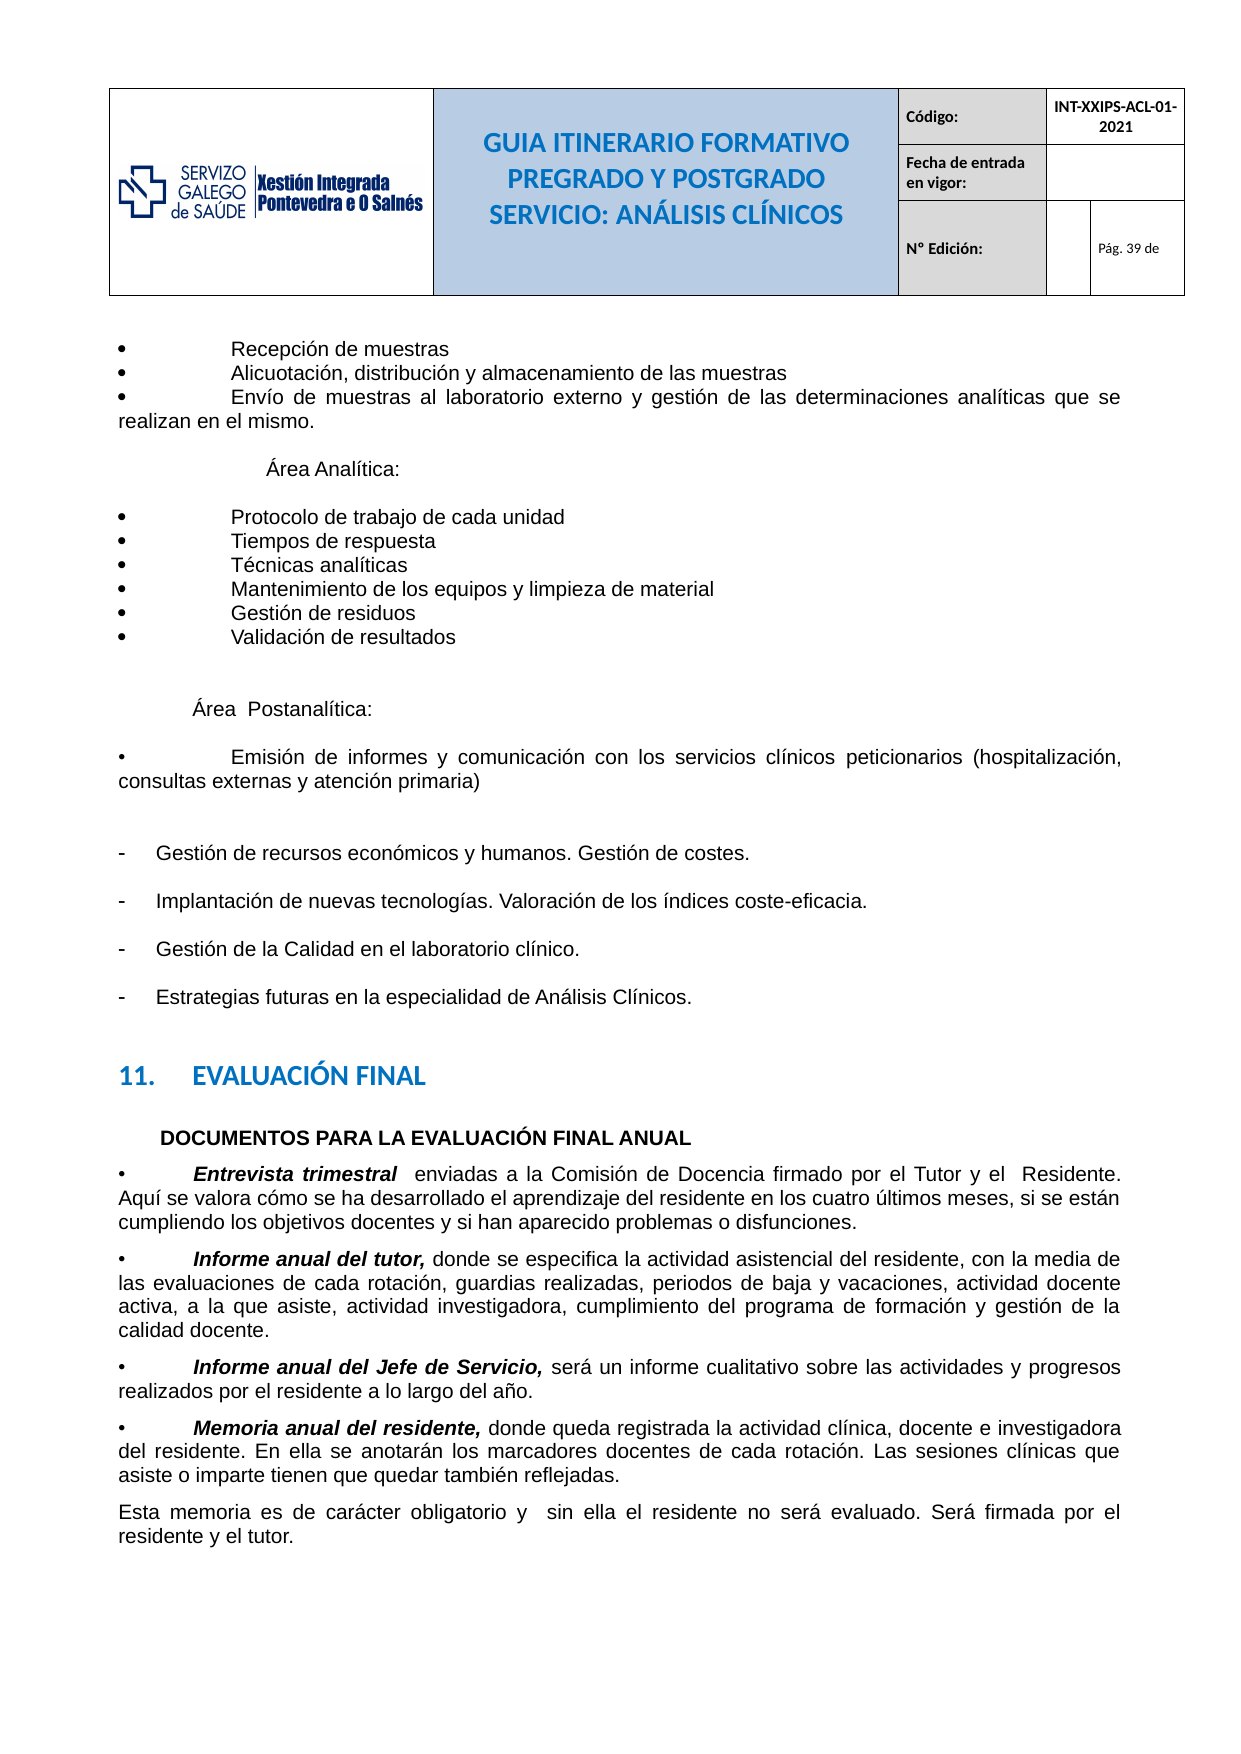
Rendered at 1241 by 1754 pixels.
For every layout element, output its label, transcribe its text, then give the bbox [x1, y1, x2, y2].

list Implantación de nuevas tecnologías. Valoración de los índices coste-eficacia. [118, 889, 1122, 913]
list Mantenimiento de los equipos y limpieza de material [118, 577, 1122, 601]
list Validación de resultados [118, 625, 1122, 649]
list Informe anual del Jefe de Servicio, será un informe cualitativo sobre las actividades y progresos realizados por el residente a lo largo del año. [118, 1355, 1122, 1403]
list Memoria anual del residente, donde queda registrada la actividad clínica, docente e investigadora del residente. En ella se anotarán los marcadores docentes de cada rotación. Las sesiones clínicas que asiste o imparte tienen que quedar también reflejadas. [118, 1415, 1122, 1487]
list Protocolo de trabajo de cada unidad [118, 505, 1122, 529]
list Alicuotación, distribución y almacenamiento de las muestras [118, 361, 1122, 385]
list Tiempos de respuesta [118, 529, 1122, 553]
text Área Postanalítica: [118, 697, 1122, 721]
list Gestión de residuos [118, 601, 1122, 625]
list Gestión de la Calidad en el laboratorio clínico. [118, 937, 1122, 961]
list EVALUACIÓN FINAL [118, 1057, 1122, 1093]
text DOCUMENTOS PARA LA EVALUACIÓN FINAL ANUAL [118, 1125, 1122, 1149]
list Recepción de muestras [118, 337, 1122, 361]
picture [118, 165, 425, 219]
list Gestión de recursos económicos y humanos. Gestión de costes. [118, 841, 1122, 865]
list Estrategias futuras en la especialidad de Análisis Clínicos. [118, 985, 1122, 1009]
list Informe anual del tutor, donde se especifica la actividad asistencial del residente, con la media de las evaluaciones de cada rotación, guardias realizadas, periodos de baja y vacaciones, actividad docente activa, a la que asiste, actividad investigadora, cumplimiento del programa de formación y gestión de la calidad docente. [118, 1246, 1122, 1342]
list Esta memoria es de carácter obligatorio y sin ella el residente no será evaluado. Será firmada por el residente y el tutor. [118, 1500, 1122, 1548]
text Área Analítica: [118, 457, 1122, 481]
list Emisión de informes y comunicación con los servicios clínicos peticionarios (hospitalización, consultas externas y atención primaria) [118, 745, 1122, 793]
list Envío de muestras al laboratorio externo y gestión de las determinaciones analíticas que se realizan en el mismo. [118, 385, 1122, 433]
list Técnicas analíticas [118, 553, 1122, 577]
list Entrevista trimestral enviadas a la Comisión de Docencia firmado por el Tutor y el Residente. Aquí se valora cómo se ha desarrollado el aprendizaje del residente en los cuatro últimos meses, si se están cumpliendo los objetivos docentes y si han aparecido problemas o disfunciones. [118, 1162, 1122, 1234]
